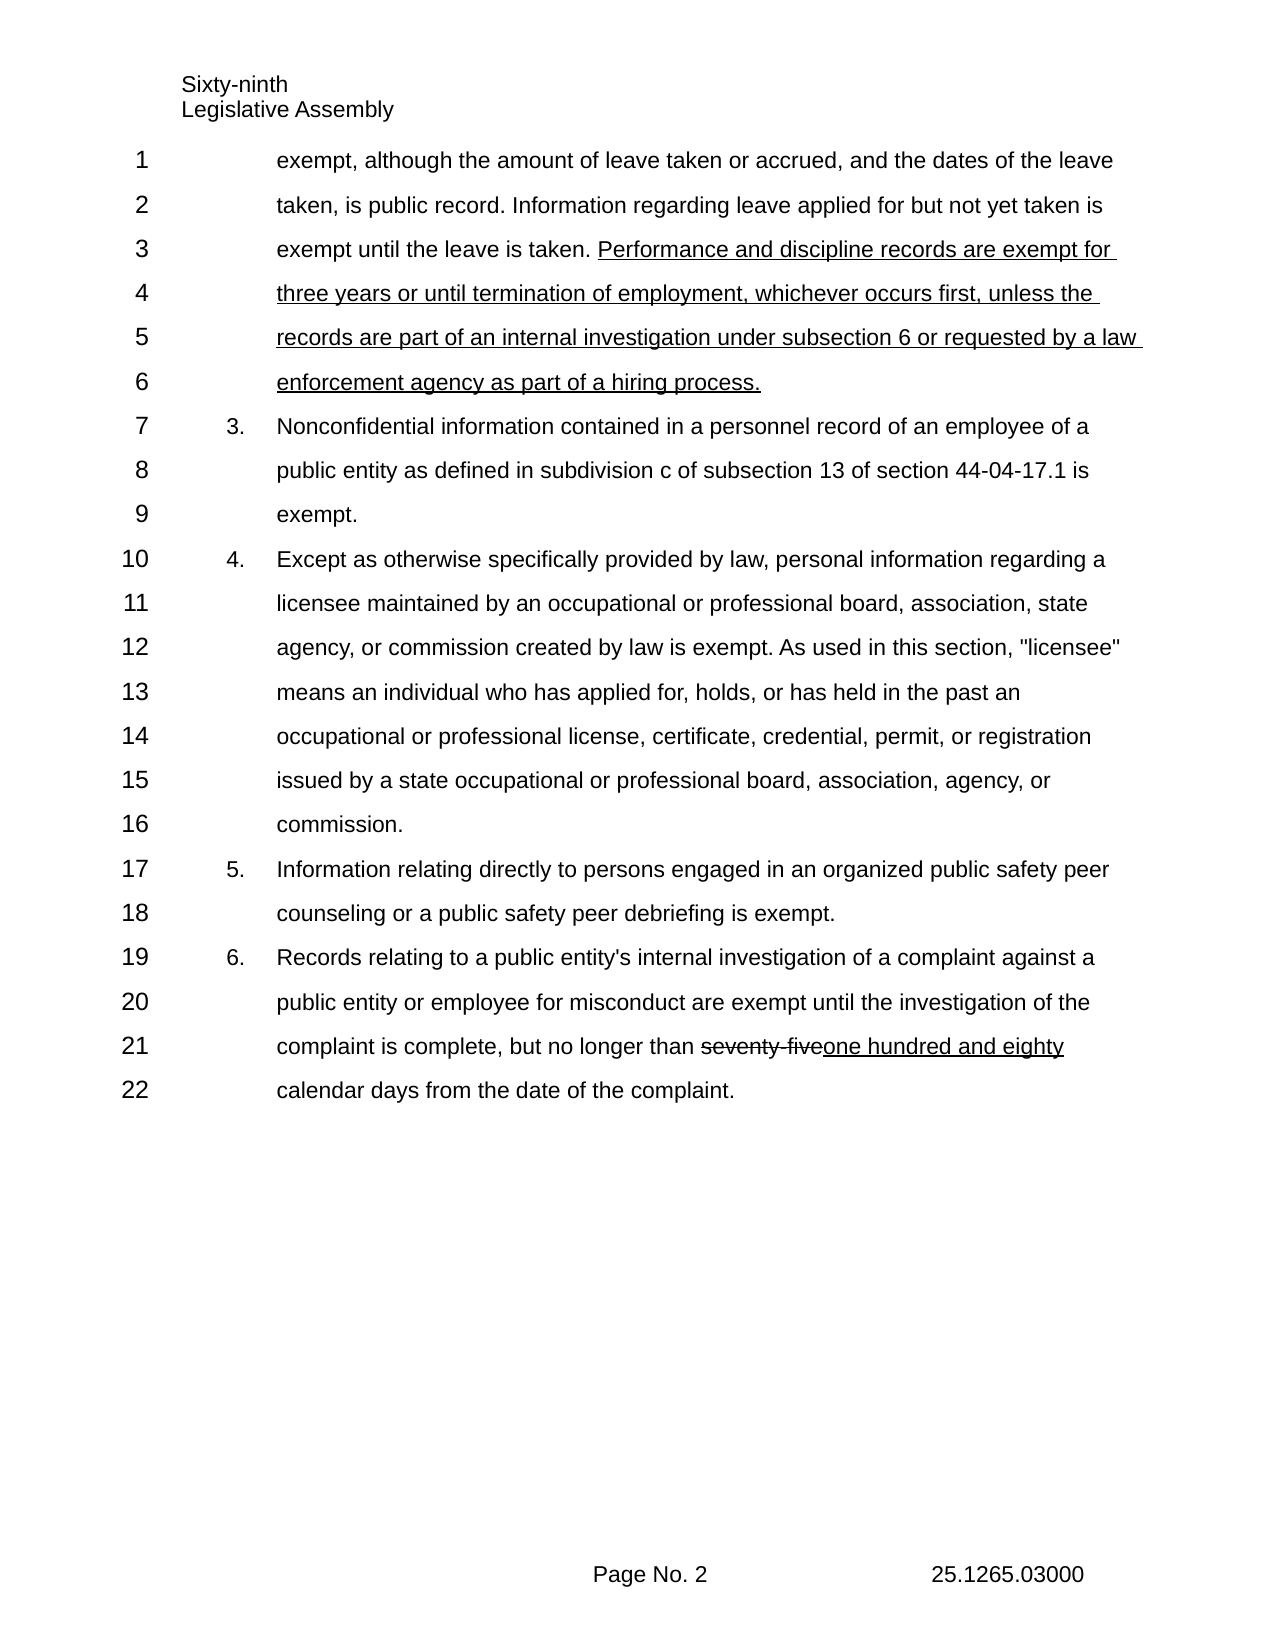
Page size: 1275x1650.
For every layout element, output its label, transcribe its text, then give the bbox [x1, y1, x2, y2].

text 3. Nonconfidential information contained in a personnel record of an employee of a public entity as defined in subdivision c of subsection 13 of section 44‑04‑17.1 is exempt. [181, 399, 1154, 532]
text 5. Information relating directly to persons engaged in an organized public safety peer counseling or a public safety peer debriefing is exempt. [181, 842, 1154, 930]
text 4. Except as otherwise specifically provided by law, personal information regarding a licensee maintained by an occupational or professional board, association, state agency, or commission created by law is exempt. As used in this section, "licensee" means an individual who has applied for, holds, or has held in the past an occupational or professional license, certificate, credential, permit, or registration issued by a state occupational or professional board, association, agency, or commission. [181, 532, 1154, 842]
text 6. Records relating to a public entity's internal investigation of a complaint against a public entity or employee for misconduct are exempt until the investigation of the complaint is complete, but no longer than seventy-fiveone hundred and eighty calendar days from the date of the complaint. [181, 930, 1154, 1107]
text exempt, although the amount of leave taken or accrued, and the dates of the leave taken, is public record. Information regarding leave applied for but not yet taken is exempt until the leave is taken. Performance and discipline records are exempt for three years or until termination of employment, whichever occurs first, unless the records are part of an internal investigation under subsection 6 or requested by a law enforcement agency as part of a hiring process. [181, 133, 1154, 399]
